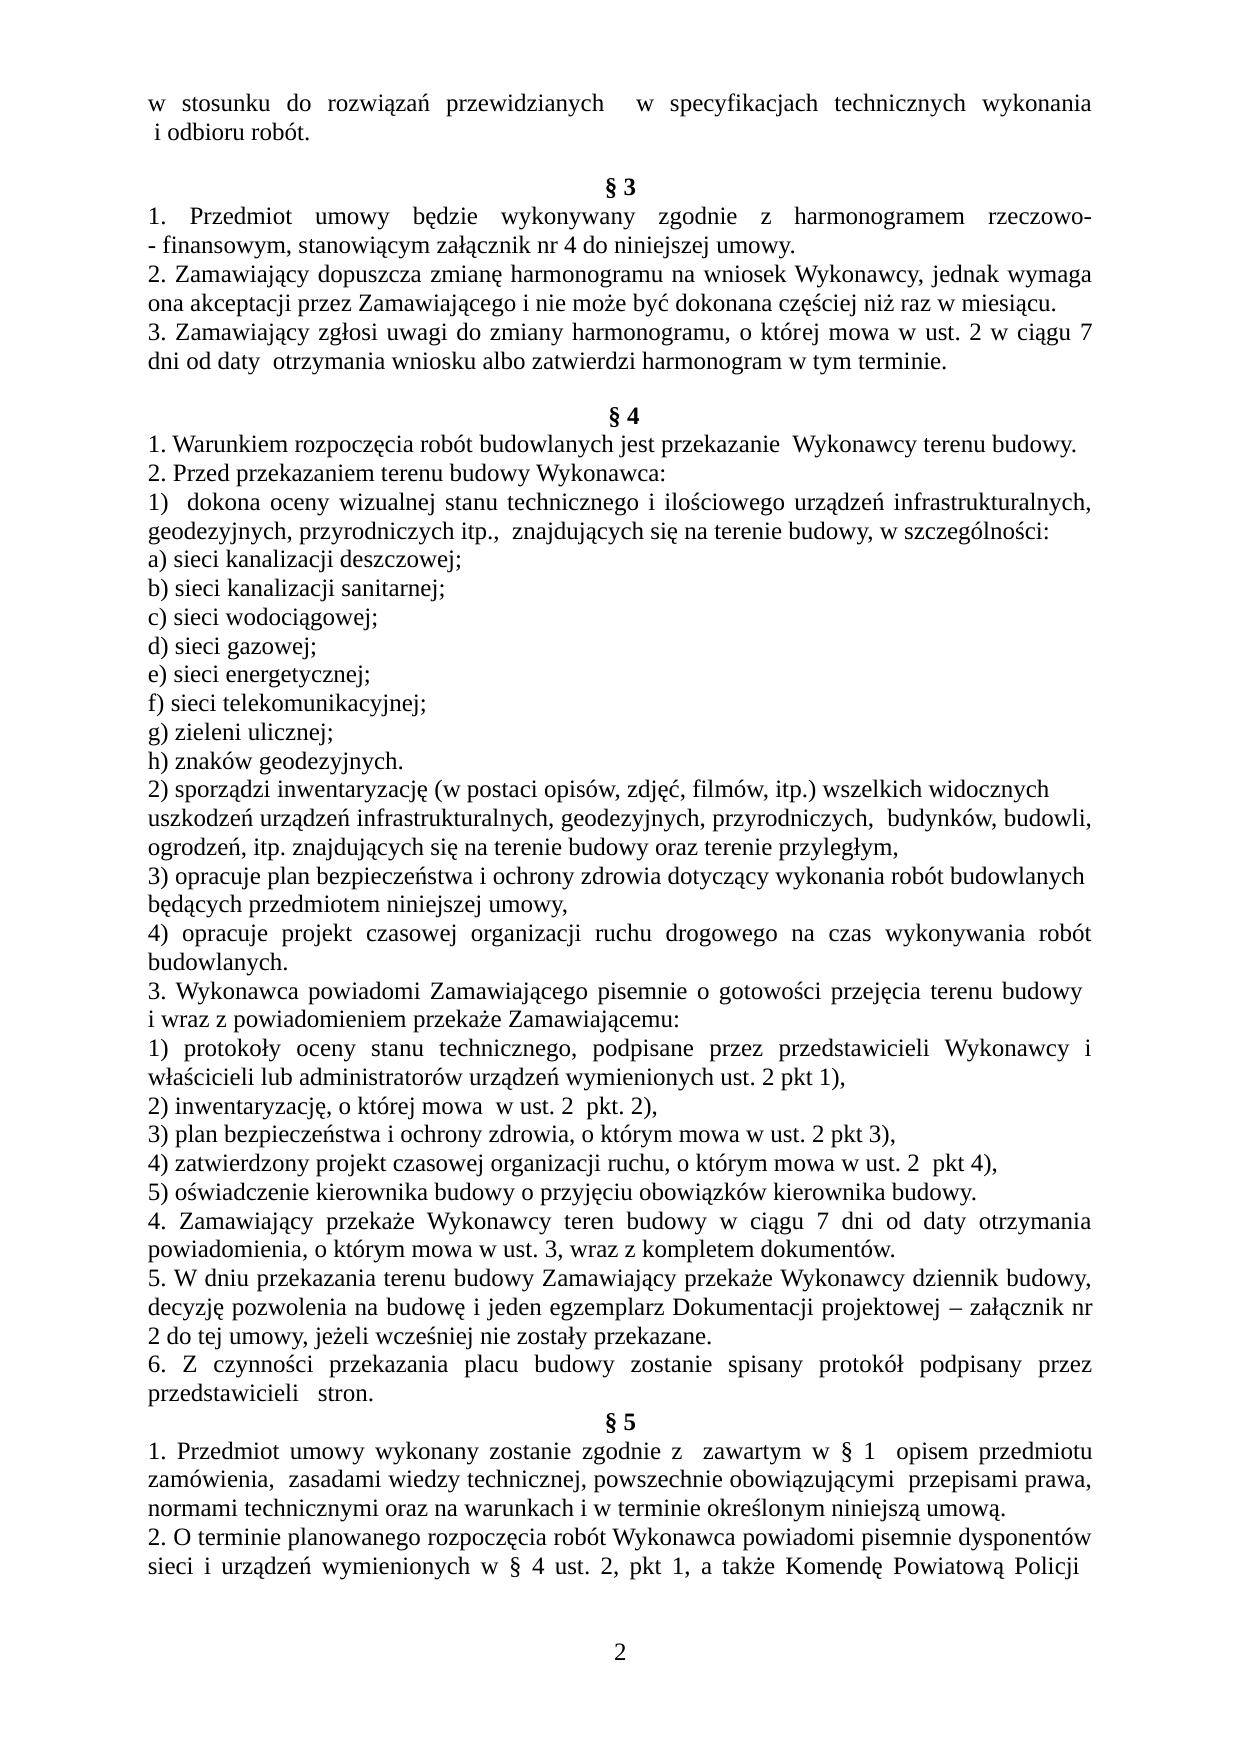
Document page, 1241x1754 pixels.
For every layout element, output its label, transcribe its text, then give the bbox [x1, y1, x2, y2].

text a) sieci kanalizacji deszczowej; [148, 544, 1093, 573]
list 6. Z czynności przekazania placu budowy zostanie spisany protokół podpisany przez przedstawicieli stron. [148, 1349, 1093, 1407]
list 2) inwentaryzację, o której mowa w ust. 2 pkt. 2), [148, 1091, 1093, 1119]
list 4. Zamawiający przekaże Wykonawcy teren budowy w ciągu 7 dni od daty otrzymania powiadomienia, o którym mowa w ust. 3, wraz z kompletem dokumentów. [148, 1206, 1093, 1263]
text będących przedmiotem niniejszej umowy, [148, 889, 1093, 918]
list 1. Przedmiot umowy wykonany zostanie zgodnie z zawartym w § 1 opisem przedmiotu zamówienia, zasadami wiedzy technicznej, powszechnie obowiązującymi przepisami prawa, normami technicznymi oraz na warunkach i w terminie określonym niniejszą umową. [148, 1436, 1093, 1522]
text g) zieleni ulicznej; [148, 717, 1093, 746]
list 1) protokoły oceny stanu technicznego, podpisane przez przedstawicieli Wykonawcy i właścicieli lub administratorów urządzeń wymienionych ust. 2 pkt 1), [148, 1033, 1093, 1091]
text 3. Zamawiający zgłosi uwagi do zmiany harmonogramu, o której mowa w ust. 2 w ciągu 7 dni od daty otrzymania wniosku albo zatwierdzi harmonogram w tym terminie. [148, 317, 1093, 374]
text 4) zatwierdzony projekt czasowej organizacji ruchu, o którym mowa w ust. 2 pkt 4), [148, 1148, 1093, 1177]
text 3) plan bezpieczeństwa i ochrony zdrowia, o którym mowa w ust. 2 pkt 3), [148, 1119, 1093, 1148]
text 3) opracuje plan bezpieczeństwa i ochrony zdrowia dotyczący wykonania robót budowlanych [148, 861, 1093, 889]
text 1. Warunkiem rozpoczęcia robót budowlanych jest przekazanie Wykonawcy terenu budowy. [148, 429, 1093, 458]
text 4) opracuje projekt czasowej organizacji ruchu drogowego na czas wykonywania robót budowlanych. [148, 918, 1093, 976]
list w stosunku do rozwiązań przewidzianych w specyfikacjach technicznych wykonania i odbioru robót. [148, 88, 1093, 146]
text f) sieci telekomunikacyjnej; [148, 688, 1093, 717]
list 2. O terminie planowanego rozpoczęcia robót Wykonawca powiadomi pisemnie dysponentów sieci i urządzeń wymienionych w § 4 ust. 2, pkt 1, a także Komendę Powiatową Policji [148, 1522, 1093, 1579]
text h) znaków geodezyjnych. [148, 746, 1093, 774]
list 2) sporządzi inwentaryzację (w postaci opisów, zdjęć, filmów, itp.) wszelkich widocznych [148, 774, 1093, 803]
list 3. Wykonawca powiadomi Zamawiającego pisemnie o gotowości przejęcia terenu budowy i wraz z powiadomieniem przekaże Zamawiającemu: [148, 976, 1093, 1033]
text 5) oświadczenie kierownika budowy o przyjęciu obowiązków kierownika budowy. [148, 1177, 1093, 1206]
list uszkodzeń urządzeń infrastrukturalnych, geodezyjnych, przyrodniczych, budynków, budowli, ogrodzeń, itp. znajdujących się na terenie budowy oraz terenie przyległym, [148, 803, 1093, 861]
text b) sieci kanalizacji sanitarnej; [148, 573, 1093, 602]
text d) sieci gazowej; [148, 631, 1093, 659]
text § 5 [148, 1407, 1093, 1436]
text § 3 [148, 172, 1093, 201]
list 1) dokona oceny wizualnej stanu technicznego i ilościowego urządzeń infrastrukturalnych, geodezyjnych, przyrodniczych itp., znajdujących się na terenie budowy, w szczególności: [148, 487, 1093, 544]
text c) sieci wodociągowej; [148, 602, 1093, 631]
list 2. Przed przekazaniem terenu budowy Wykonawca: [148, 458, 1093, 487]
text § 4 [154, 401, 1093, 429]
text 2. Zamawiający dopuszcza zmianę harmonogramu na wniosek Wykonawcy, jednak wymaga ona akceptacji przez Zamawiającego i nie może być dokonana częściej niż raz w miesiącu. [148, 259, 1093, 317]
list 5. W dniu przekazania terenu budowy Zamawiający przekaże Wykonawcy dziennik budowy, decyzję pozwolenia na budowę i jeden egzemplarz Dokumentacji projektowej – załącznik nr 2 do tej umowy, jeżeli wcześniej nie zostały przekazane. [148, 1263, 1093, 1349]
text 1. Przedmiot umowy będzie wykonywany zgodnie z harmonogramem rzeczowo- - finansowym, stanowiącym załącznik nr 4 do niniejszej umowy. [148, 201, 1093, 259]
text e) sieci energetycznej; [148, 659, 1093, 688]
